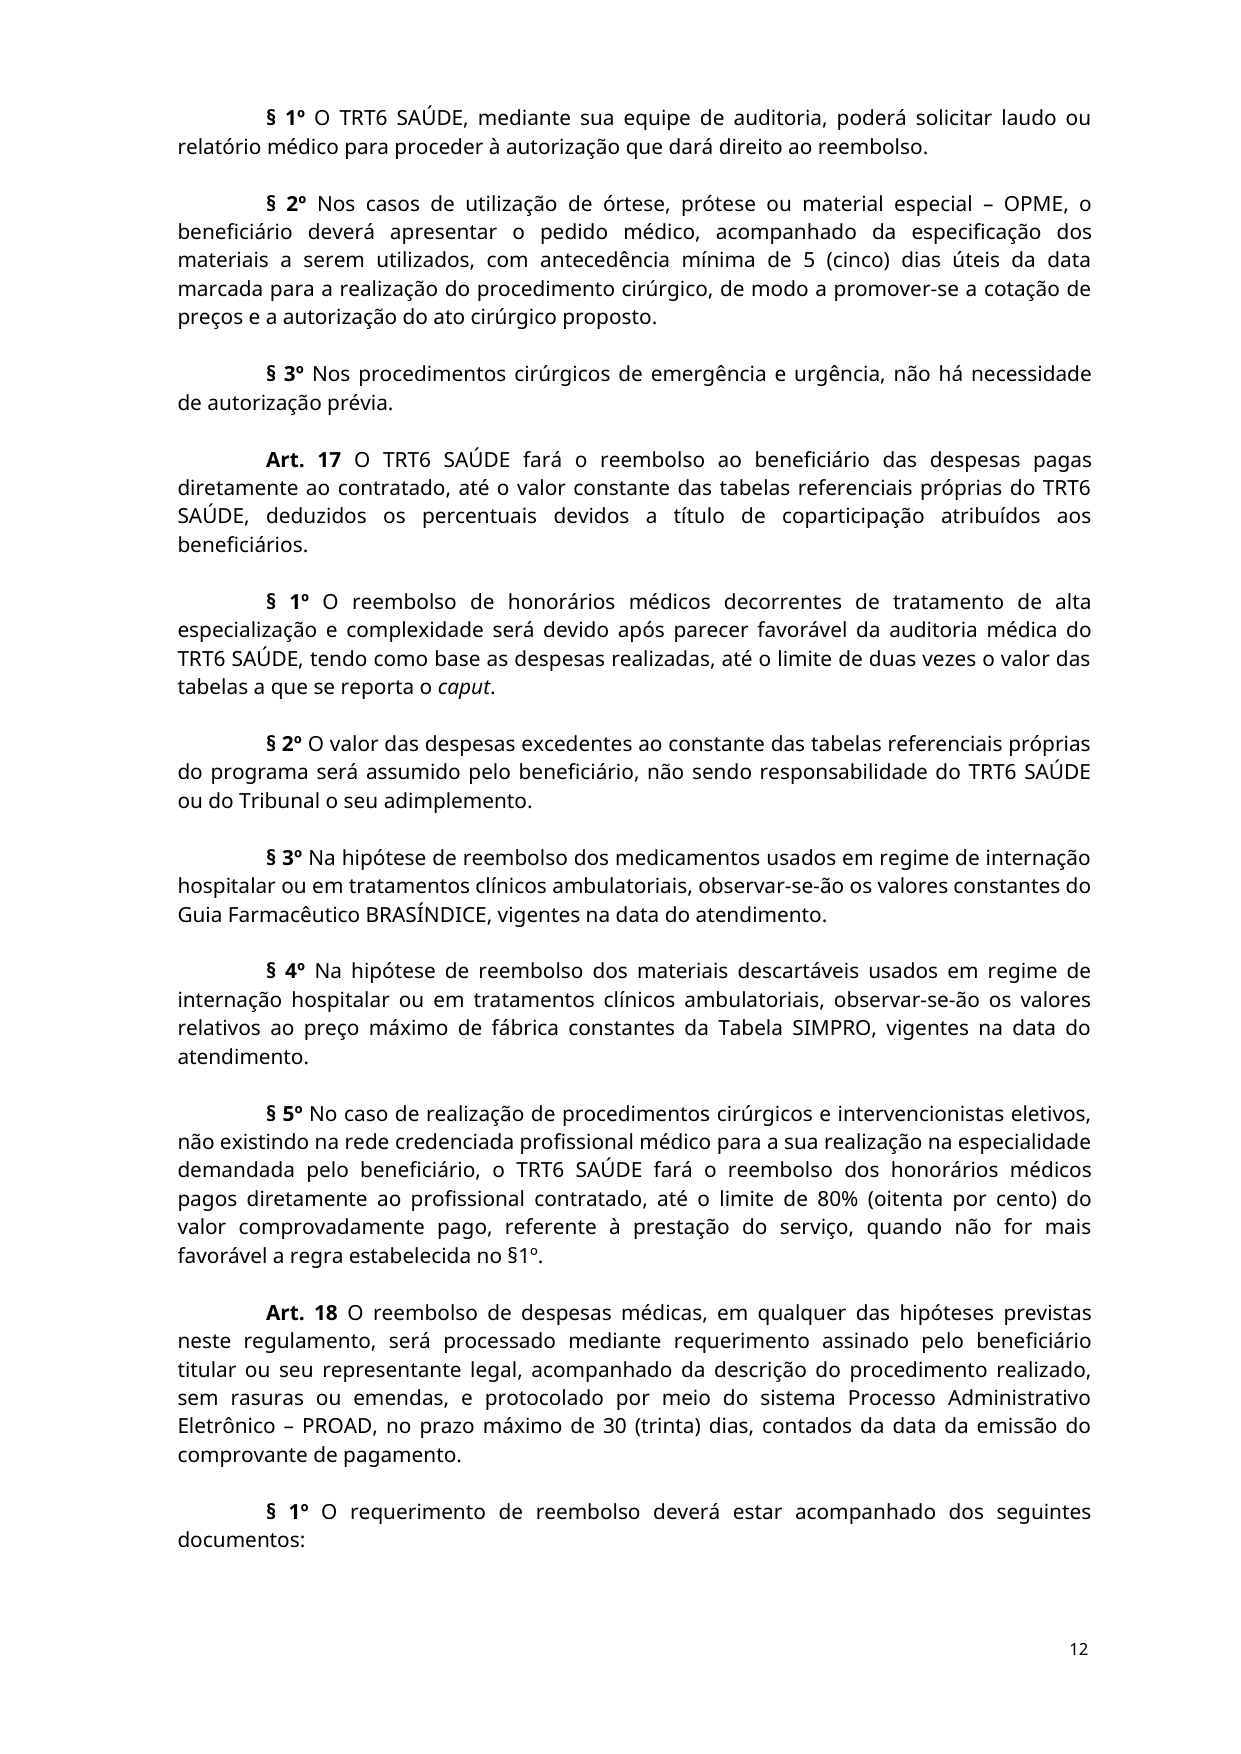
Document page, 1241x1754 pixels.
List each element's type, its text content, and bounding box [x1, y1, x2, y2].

text § 3º Nos procedimentos cirúrgicos de emergência e urgência, não há necessidade de autorização prévia. [177, 359, 1092, 416]
text § 1º O TRT6 SAÚDE, mediante sua equipe de auditoria, poderá solicitar laudo ou relatório médico para proceder à autorização que dará direito ao reembolso. [177, 103, 1092, 160]
text § 1º O requerimento de reembolso deverá estar acompanhado dos seguintes documentos: [177, 1497, 1092, 1554]
text § 2º Nos casos de utilização de órtese, prótese ou material especial – OPME, o beneficiário deverá apresentar o pedido médico, acompanhado da especificação dos materiais a serem utilizados, com antecedência mínima de 5 (cinco) dias úteis da data marcada para a realização do procedimento cirúrgico, de modo a promover-se a cotação de preços e a autorização do ato cirúrgico proposto. [177, 189, 1092, 331]
text § 4º Na hipótese de reembolso dos materiais descartáveis usados em regime de internação hospitalar ou em tratamentos clínicos ambulatoriais, observar-se-ão os valores relativos ao preço máximo de fábrica constantes da Tabela SIMPRO, vigentes na data do atendimento. [177, 957, 1092, 1070]
text Art. 17 O TRT6 SAÚDE fará o reembolso ao beneficiário das despesas pagas diretamente ao contratado, até o valor constante das tabelas referenciais próprias do TRT6 SAÚDE, deduzidos os percentuais devidos a título de coparticipação atribuídos aos beneficiários. [177, 445, 1092, 558]
text § 3º Na hipótese de reembolso dos medicamentos usados em regime de internação hospitalar ou em tratamentos clínicos ambulatoriais, observar-se-ão os valores constantes do Guia Farmacêutico BRASÍNDICE, vigentes na data do atendimento. [177, 843, 1092, 928]
text § 5º No caso de realização de procedimentos cirúrgicos e intervencionistas eletivos, não existindo na rede credenciada profissional médico para a sua realização na especialidade demandada pelo beneficiário, o TRT6 SAÚDE fará o reembolso dos honorários médicos pagos diretamente ao profissional contratado, até o limite de 80% (oitenta por cento) do valor comprovadamente pago, referente à prestação do serviço, quando não for mais favorável a regra estabelecida no §1º. [177, 1099, 1092, 1269]
text § 1º O reembolso de honorários médicos decorrentes de tratamento de alta especialização e complexidade será devido após parecer favorável da auditoria médica do TRT6 SAÚDE, tendo como base as despesas realizadas, até o limite de duas vezes o valor das tabelas a que se reporta o caput. [177, 587, 1092, 701]
text § 2º O valor das despesas excedentes ao constante das tabelas referenciais próprias do programa será assumido pelo beneficiário, não sendo responsabilidade do TRT6 SAÚDE ou do Tribunal o seu adimplemento. [177, 729, 1092, 814]
text Art. 18 O reembolso de despesas médicas, em qualquer das hipóteses previstas neste regulamento, será processado mediante requerimento assinado pelo beneficiário titular ou seu representante legal, acompanhado da descrição do procedimento realizado, sem rasuras ou emendas, e protocolado por meio do sistema Processo Administrativo Eletrônico – PROAD, no prazo máximo de 30 (trinta) dias, contados da data da emissão do comprovante de pagamento. [177, 1298, 1092, 1468]
